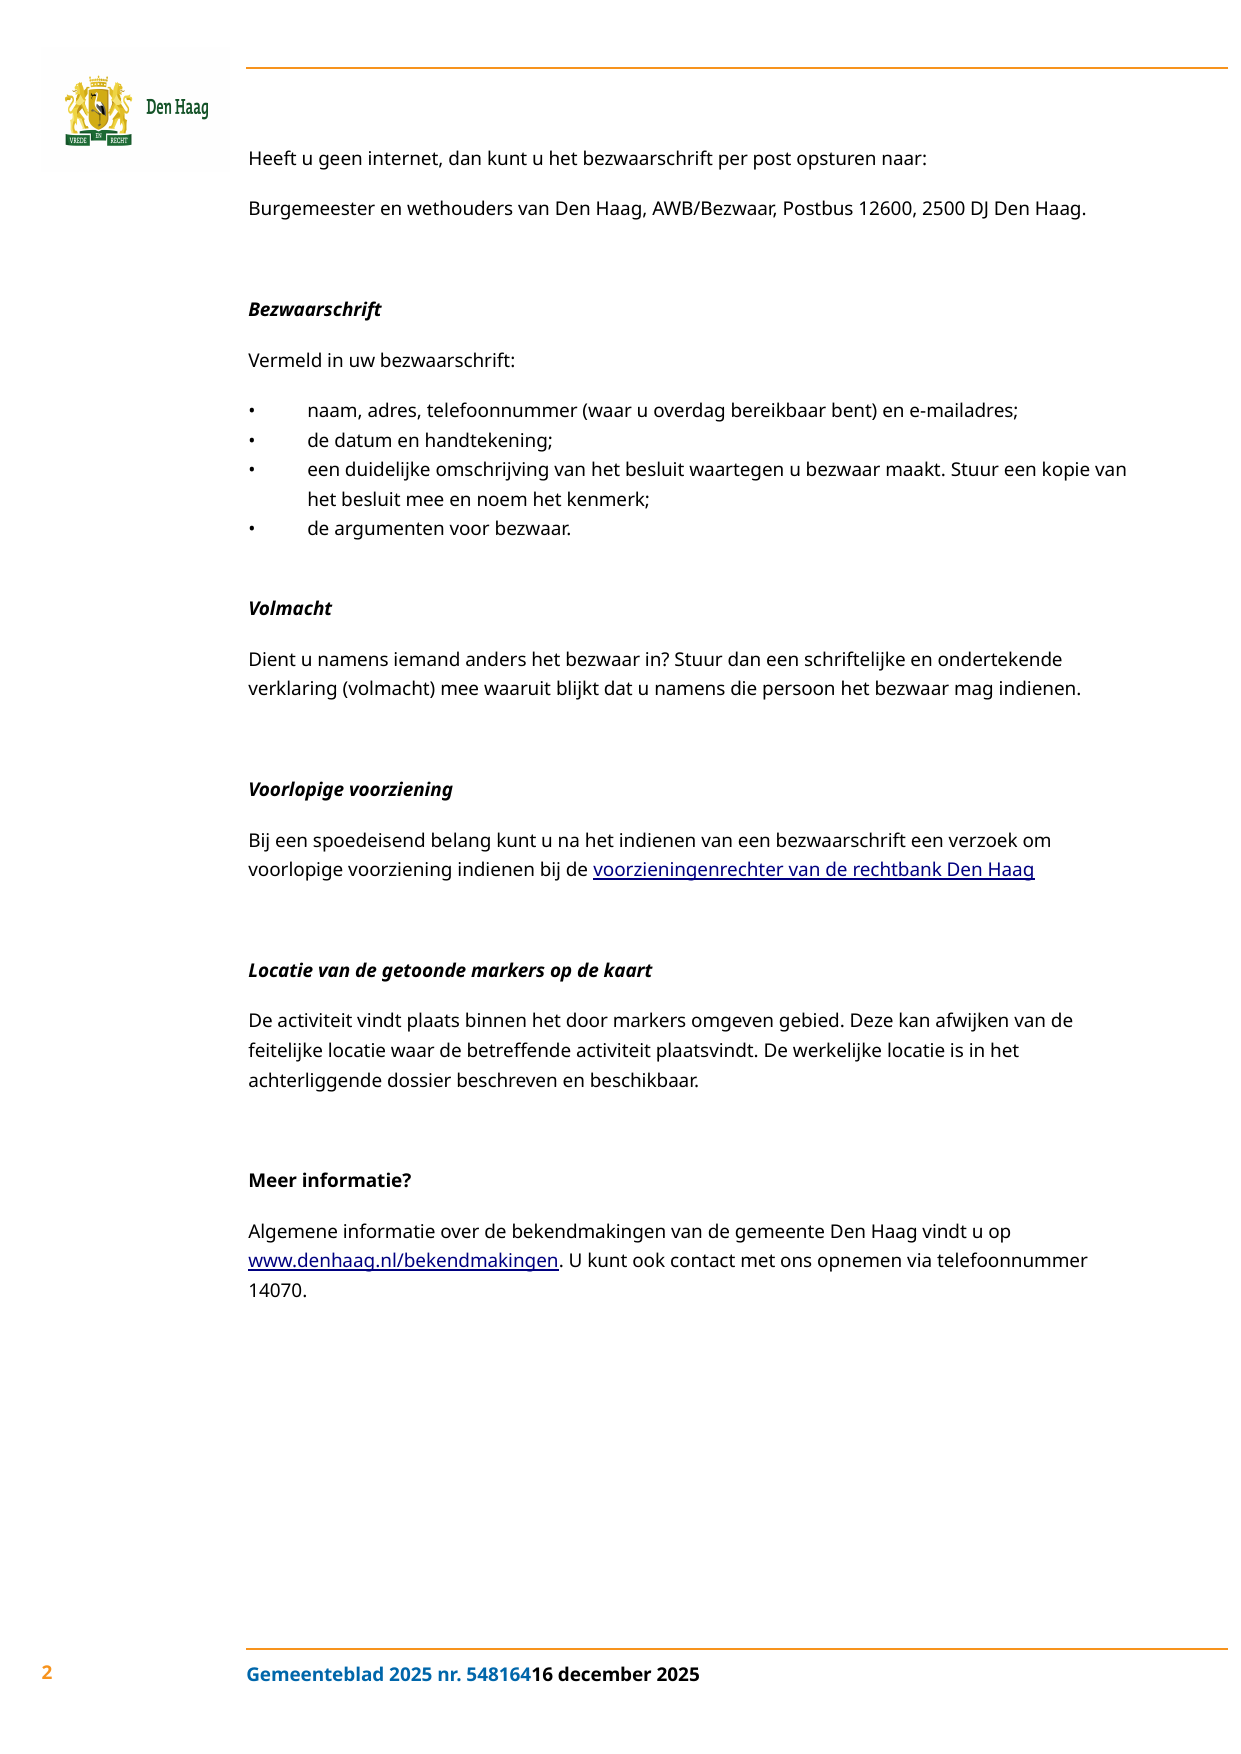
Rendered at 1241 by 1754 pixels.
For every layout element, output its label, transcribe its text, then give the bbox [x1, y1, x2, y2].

list de argumenten voor bezwaar. [248, 516, 1152, 541]
text Volmacht [248, 596, 1152, 621]
text Bij een spoedeisend belang kunt u na het indienen van een bezwaarschrift een verzoek om voorlopige voorziening indienen bij de voorzieningenrechter van de rechtbank Den Haag [248, 827, 1152, 882]
text Heeft u geen internet, dan kunt u het bezwaarschrift per post opsturen naar: [248, 145, 1152, 171]
text De activiteit vindt plaats binnen het door markers omgeven gebied. Deze kan afwijken van de feitelijke locatie waar de betreffende activiteit plaatsvindt. De werkelijke locatie is in het achterliggende dossier beschreven en beschikbaar. [248, 1008, 1152, 1093]
text Bezwaarschrift [248, 296, 1152, 322]
text Algemene informatie over de bekendmakingen van de gemeente Den Haag vindt u op www.denhaag.nl/bekendmakingen. U kunt ook contact met ons opnemen via telefoonnummer 14070. [248, 1218, 1152, 1303]
text Meer informatie? [248, 1168, 1152, 1193]
list de datum en handtekening; [248, 427, 1152, 453]
text Locatie van de getoonde markers op de kaart [248, 957, 1152, 983]
text Dient u namens iemand anders het bezwaar in? Stuur dan een schriftelijke en ondertekende verklaring (volmacht) mee waaruit blijkt dat u namens die persoon het bezwaar mag indienen. [248, 646, 1152, 701]
list een duidelijke omschrijving van het besluit waartegen u bezwaar maakt. Stuur een kopie van het besluit mee en noem het kenmerk; [248, 456, 1152, 512]
text Burgemeester en wethouders van Den Haag, AWB/Bezwaar, Postbus 12600, 2500 DJ Den Haag. [248, 196, 1152, 221]
list naam, adres, telefoonnummer (waar u overdag bereikbaar bent) en e-mailadres; [248, 397, 1152, 423]
text Vermeld in uw bezwaarschrift: [248, 347, 1152, 373]
picture [41, 47, 231, 172]
text Voorlopige voorziening [248, 776, 1152, 802]
